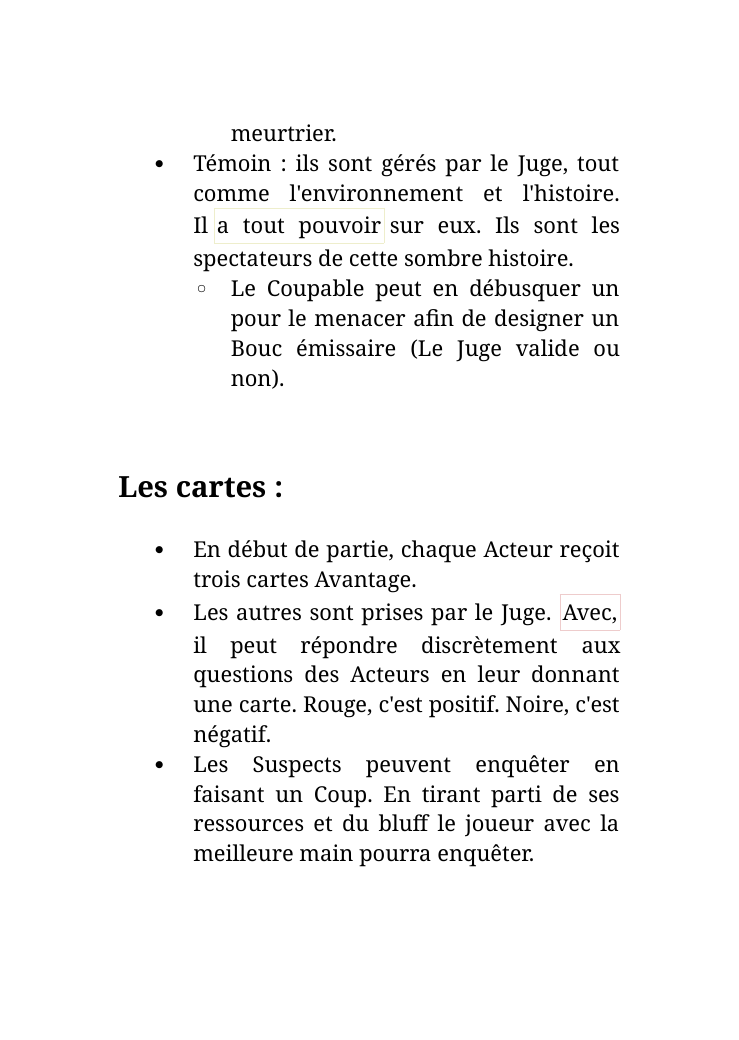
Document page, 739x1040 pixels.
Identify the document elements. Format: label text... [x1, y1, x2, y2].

list Les autres sont prises par le Juge. Avec, il peut répondre discrètement aux questions des Acteurs en leur donnant une carte. Rouge, c'est positif. Noire, c'est négatif. [156, 594, 620, 749]
list En début de partie, chaque Acteur reçoit trois cartes Avantage. [156, 534, 620, 594]
text Les cartes : [118, 466, 620, 506]
list Témoin : ils sont gérés par le Juge, tout comme l'environnement et l'histoire. Il a tout pouvoir sur eux. Ils sont les spectateurs de cette sombre histoire. [156, 148, 620, 273]
list Les Suspects peuvent enquêter en faisant un Coup. En tirant parti de ses ressources et du bluff le joueur avec la meilleure main pourra enquêter. [156, 749, 620, 868]
list L'un des Suspects est le Coupable, le meurtrier. [193, 118, 620, 148]
list Le Coupable peut en débusquer un pour le menacer afin de designer un Bouc émissaire (Le Juge valide ou non). [193, 273, 620, 392]
